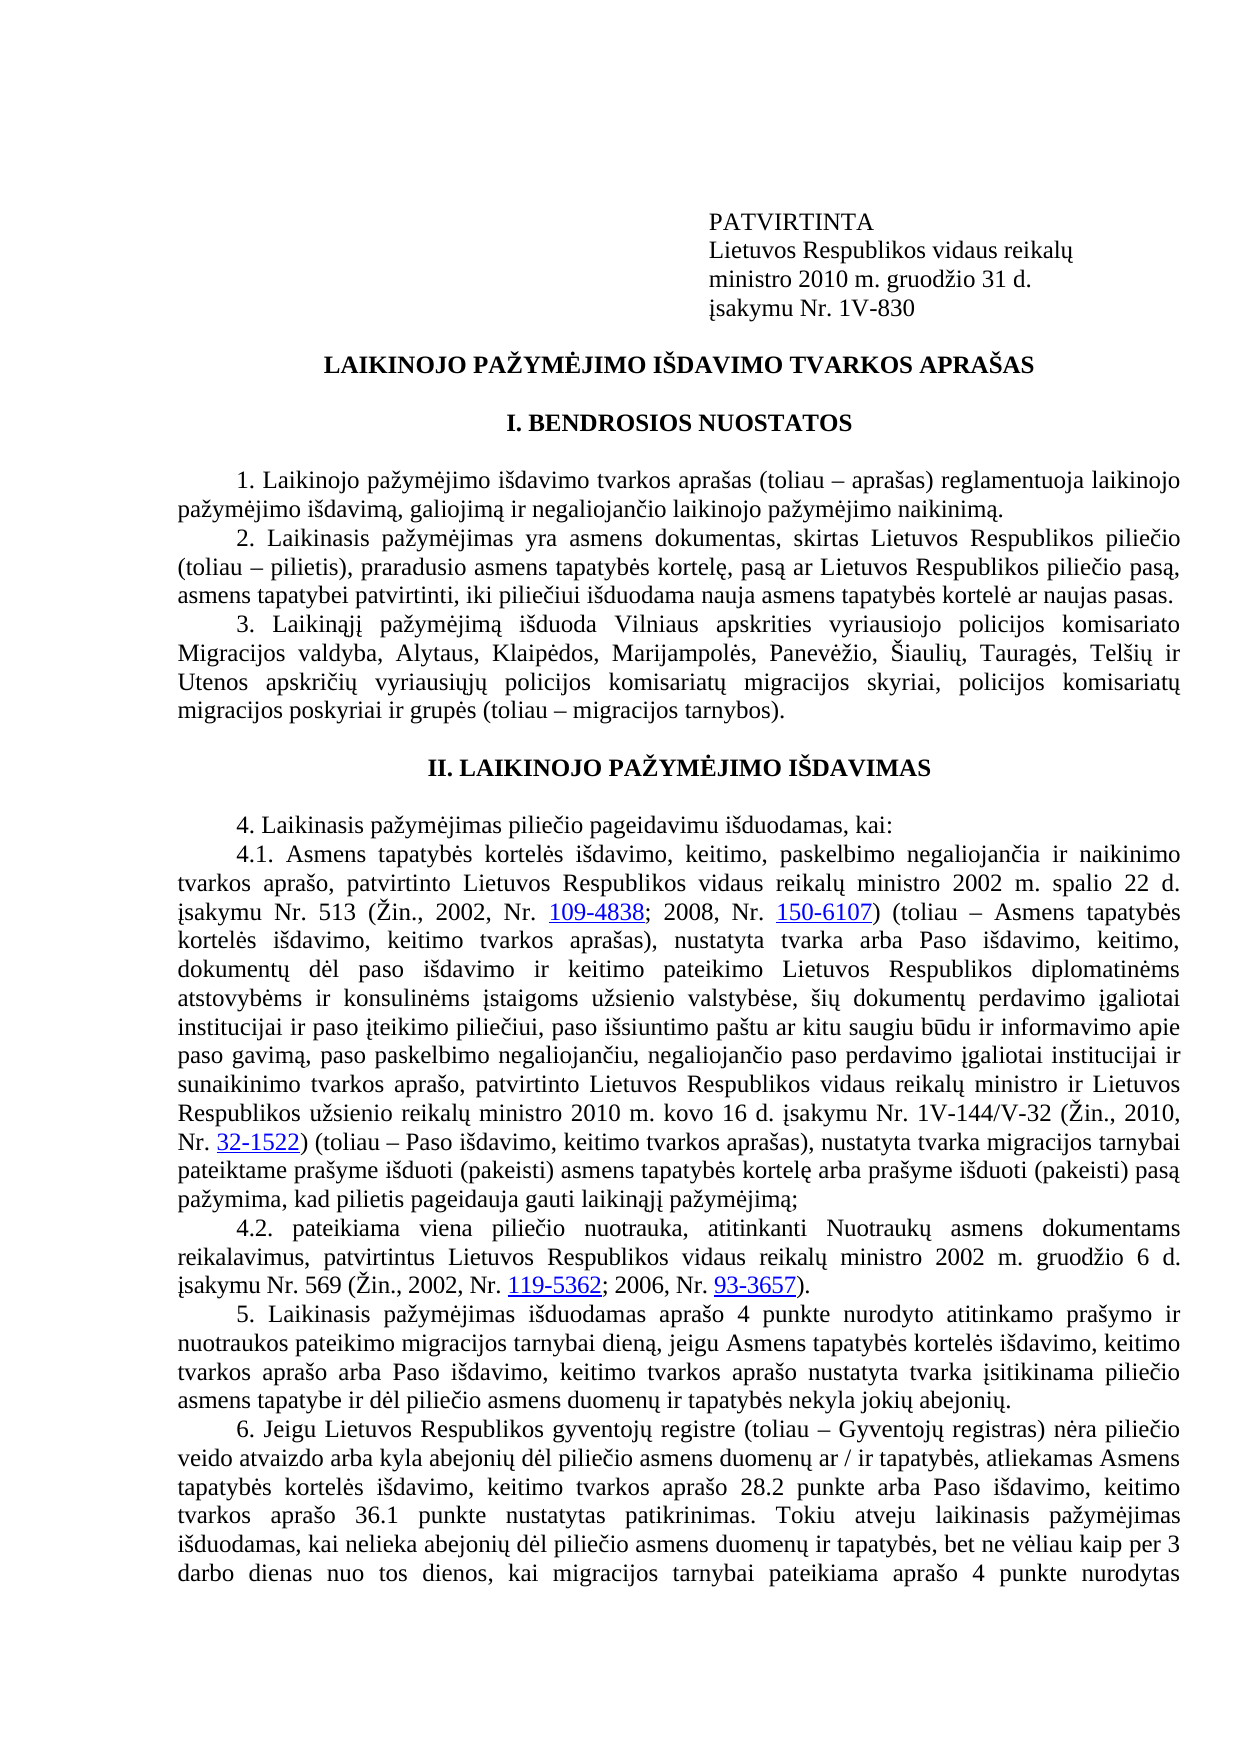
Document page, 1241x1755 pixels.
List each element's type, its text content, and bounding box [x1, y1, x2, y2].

text 1. Laikinojo pažymėjimo išdavimo tvarkos aprašas (toliau – aprašas) reglamentuoja laikinojo pažymėjimo išdavimą, galiojimą ir negaliojančio laikinojo pažymėjimo naikinimą. [177, 465, 1181, 523]
text ministro 2010 m. gruodžio 31 d. [177, 264, 1181, 293]
text Patvirtinta [177, 207, 1181, 235]
text LAIKINOJO PAŽYMĖJIMO IŠDAVIMO TVARKOS APRAŠAS [177, 350, 1181, 379]
text Lietuvos Respublikos vidaus reikalų [177, 235, 1181, 264]
text II. LAIKINOJO PAŽYMĖJIMO IŠDAVIMAS [177, 753, 1181, 782]
text 5. Laikinasis pažymėjimas išduodamas aprašo 4 punkte nurodyto atitinkamo prašymo ir nuotraukos pateikimo migracijos tarnybai dieną, jeigu Asmens tapatybės kortelės išdavimo, keitimo tvarkos aprašo arba Paso išdavimo, keitimo tvarkos aprašo nustatyta tvarka įsitikinama piliečio asmens tapatybe ir dėl piliečio asmens duomenų ir tapatybės nekyla jokių abejonių. [177, 1299, 1181, 1414]
text 6. Jeigu Lietuvos Respublikos gyventojų registre (toliau – Gyventojų registras) nėra piliečio veido atvaizdo arba kyla abejonių dėl piliečio asmens duomenų ar / ir tapatybės, atliekamas Asmens tapatybės kortelės išdavimo, keitimo tvarkos aprašo 28.2 punkte arba Paso išdavimo, keitimo tvarkos aprašo 36.1 punkte nustatytas patikrinimas. Tokiu atveju laikinasis pažymėjimas išduodamas, kai nelieka abejonių dėl piliečio asmens duomenų ir tapatybės, bet ne vėliau kaip per 3 darbo dienas nuo tos dienos, kai migracijos tarnybai pateikiama aprašo 4 punkte nurodytas [177, 1414, 1181, 1587]
text 4.2. pateikiama viena piliečio nuotrauka, atitinkanti Nuotraukų asmens dokumentams reikalavimus, patvirtintus Lietuvos Respublikos vidaus reikalų ministro 2002 m. gruodžio 6 d. įsakymu Nr. 569 (Žin., 2002, Nr. 119-5362; 2006, Nr. 93-3657). [177, 1213, 1181, 1299]
text I. BENDROSIOS NUOSTATOS [177, 408, 1181, 437]
text 4.1. Asmens tapatybės kortelės išdavimo, keitimo, paskelbimo negaliojančia ir naikinimo tvarkos aprašo, patvirtinto Lietuvos Respublikos vidaus reikalų ministro 2002 m. spalio 22 d. įsakymu Nr. 513 (Žin., 2002, Nr. 109-4838; 2008, Nr. 150-6107) (toliau – Asmens tapatybės kortelės išdavimo, keitimo tvarkos aprašas), nustatyta tvarka arba Paso išdavimo, keitimo, dokumentų dėl paso išdavimo ir keitimo pateikimo Lietuvos Respublikos diplomatinėms atstovybėms ir konsulinėms įstaigoms užsienio valstybėse, šių dokumentų perdavimo įgaliotai institucijai ir paso įteikimo piliečiui, paso išsiuntimo paštu ar kitu saugiu būdu ir informavimo apie paso gavimą, paso paskelbimo negaliojančiu, negaliojančio paso perdavimo įgaliotai institucijai ir sunaikinimo tvarkos aprašo, patvirtinto Lietuvos Respublikos vidaus reikalų ministro ir Lietuvos Respublikos užsienio reikalų ministro 2010 m. kovo 16 d. įsakymu Nr. 1V-144/V-32 (Žin., 2010, Nr. 32-1522) (toliau – Paso išdavimo, keitimo tvarkos aprašas), nustatyta tvarka migracijos tarnybai pateiktame prašyme išduoti (pakeisti) asmens tapatybės kortelę arba prašyme išduoti (pakeisti) pasą pažymima, kad pilietis pageidauja gauti laikinąjį pažymėjimą; [177, 839, 1181, 1213]
text 3. Laikinąjį pažymėjimą išduoda Vilniaus apskrities vyriausiojo policijos komisariato Migracijos valdyba, Alytaus, Klaipėdos, Marijampolės, Panevėžio, Šiaulių, Tauragės, Telšių ir Utenos apskričių vyriausiųjų policijos komisariatų migracijos skyriai, policijos komisariatų migracijos poskyriai ir grupės (toliau – migracijos tarnybos). [177, 609, 1181, 724]
text 2. Laikinasis pažymėjimas yra asmens dokumentas, skirtas Lietuvos Respublikos piliečio (toliau – pilietis), praradusio asmens tapatybės kortelę, pasą ar Lietuvos Respublikos piliečio pasą, asmens tapatybei patvirtinti, iki piliečiui išduodama nauja asmens tapatybės kortelė ar naujas pasas. [177, 523, 1181, 609]
text įsakymu Nr. 1V-830 [177, 293, 1181, 322]
text 4. Laikinasis pažymėjimas piliečio pageidavimu išduodamas, kai: [177, 810, 1181, 839]
